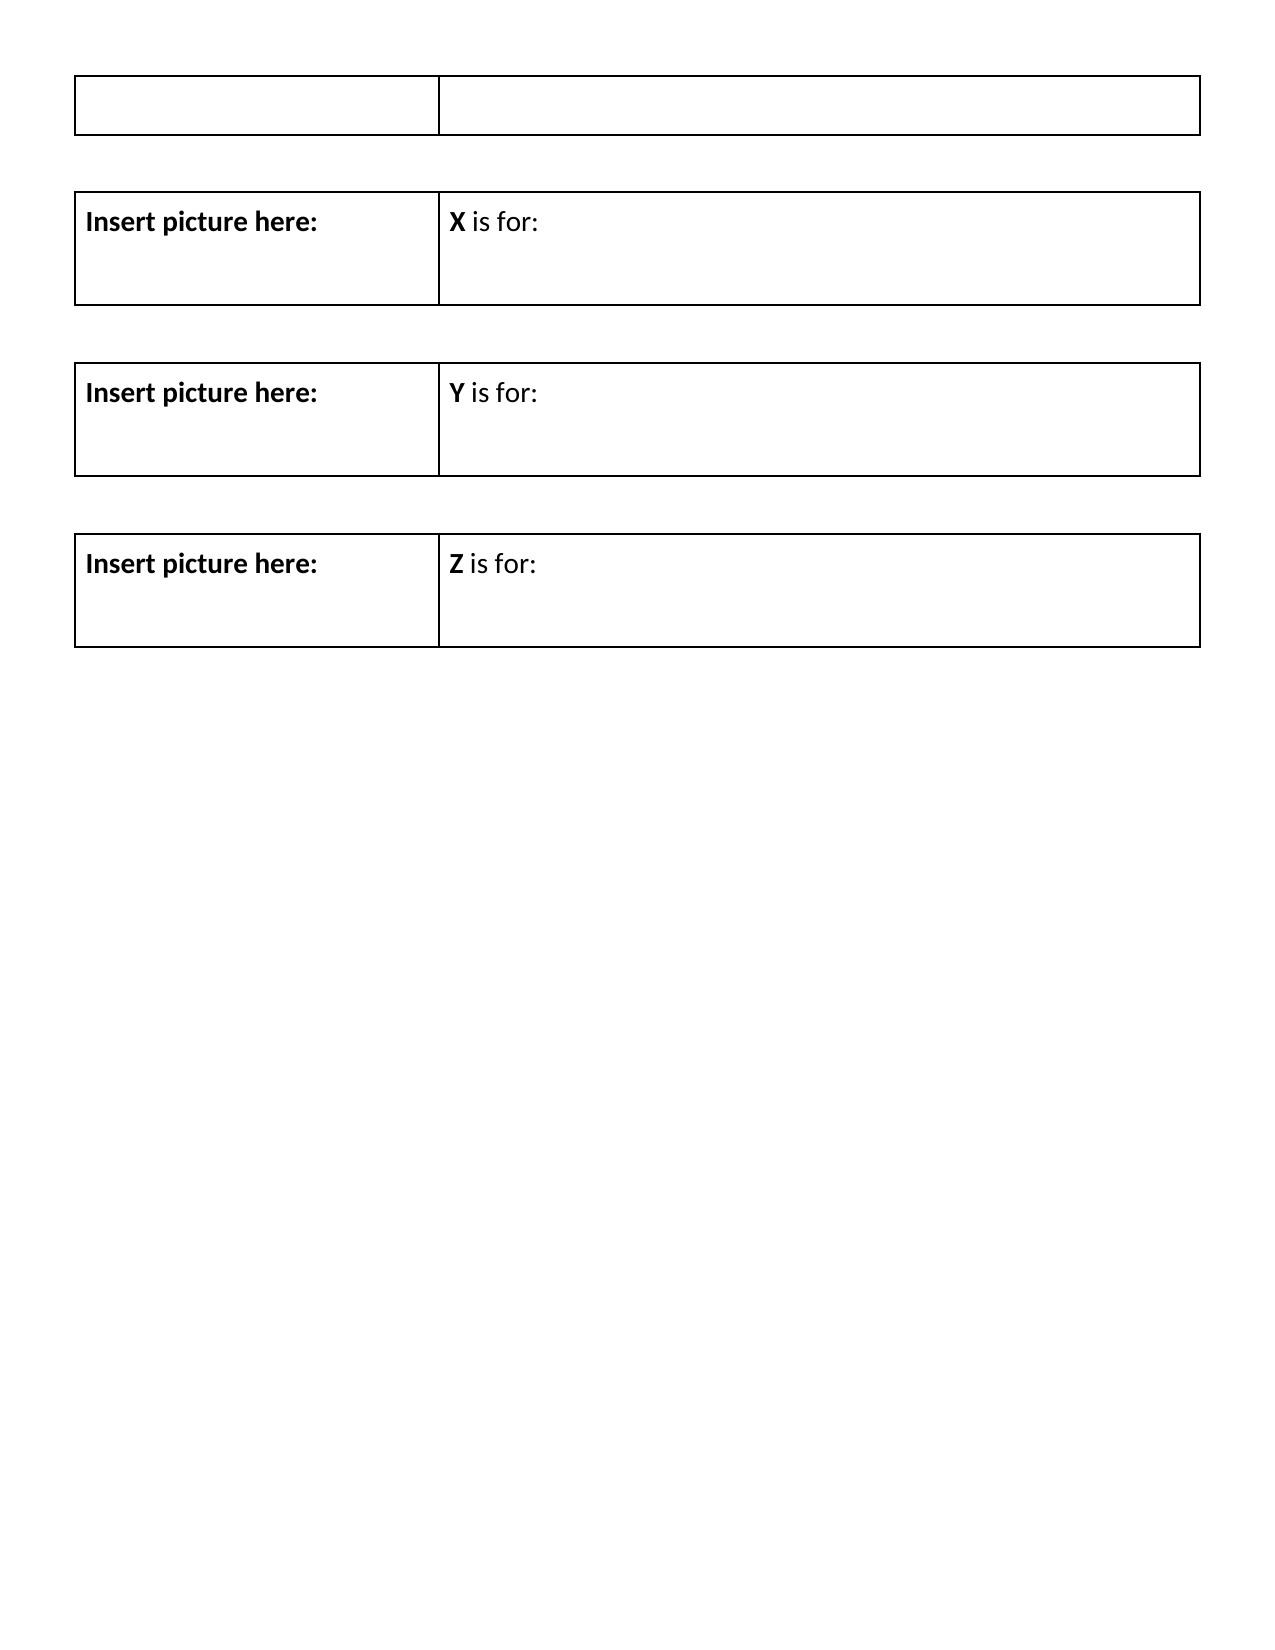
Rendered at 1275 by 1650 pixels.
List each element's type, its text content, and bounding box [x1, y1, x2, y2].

table_header Y is for: [440, 364, 1199, 475]
table_header Z is for: [440, 535, 1199, 646]
table_header Insert picture here: [76, 364, 438, 475]
table_header [76, 77, 438, 133]
table_header X is for: [440, 193, 1199, 304]
table_header [440, 77, 1199, 133]
table_header Insert picture here: [76, 193, 438, 304]
table_header Insert picture here: [76, 535, 438, 646]
